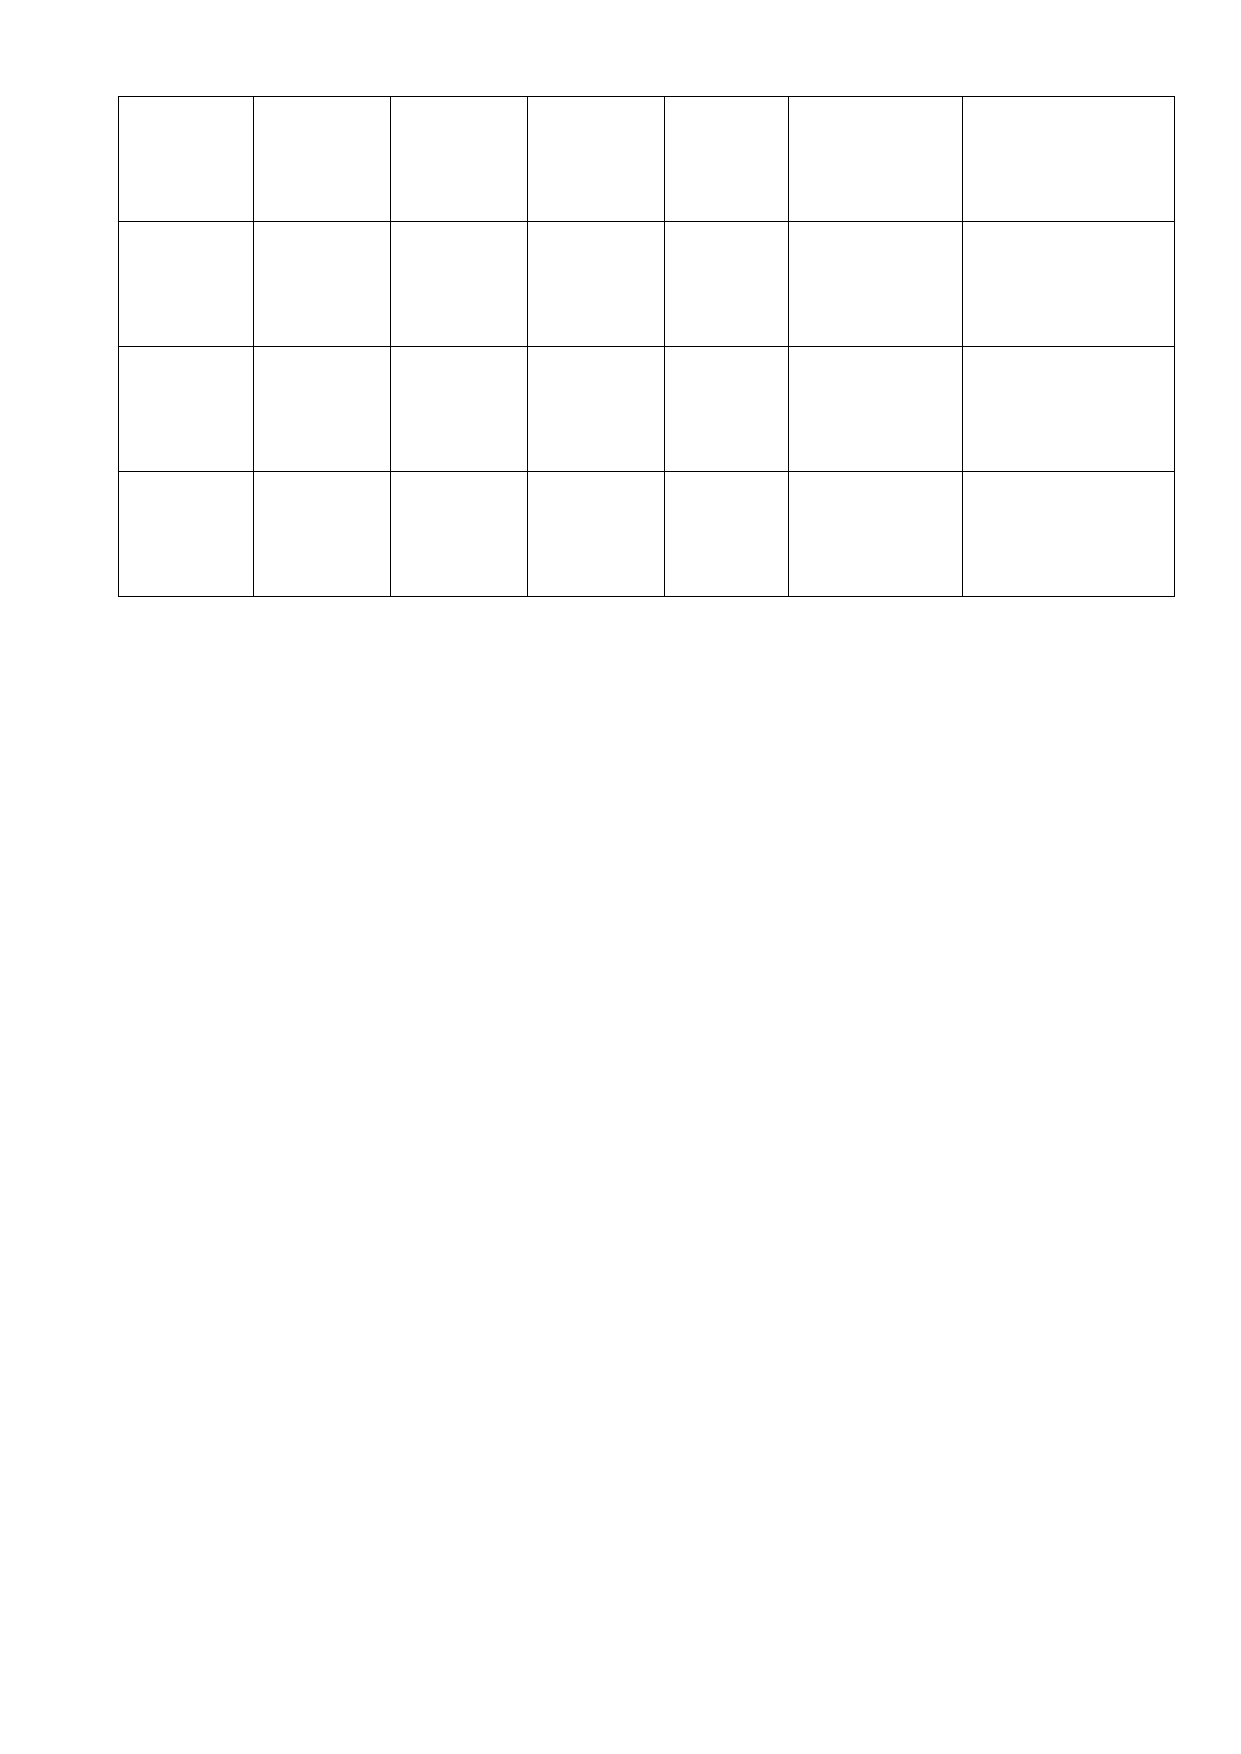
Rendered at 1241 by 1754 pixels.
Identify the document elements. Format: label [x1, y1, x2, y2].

table_cell [665, 97, 788, 221]
table_cell [963, 222, 1174, 346]
table_cell [254, 472, 390, 596]
table_cell [528, 472, 664, 596]
table_cell [391, 97, 527, 221]
table_cell [254, 347, 390, 471]
table_cell [528, 347, 664, 471]
table_cell [665, 472, 788, 596]
table_cell [119, 97, 253, 221]
table_cell [789, 97, 962, 221]
table_cell [528, 97, 664, 221]
table_cell [963, 347, 1174, 471]
table_cell [528, 222, 664, 346]
table_cell [789, 347, 962, 471]
table_cell [789, 222, 962, 346]
table_cell [665, 347, 788, 471]
table_cell [391, 472, 527, 596]
table_cell [119, 347, 253, 471]
table_cell [665, 222, 788, 346]
table_cell [254, 222, 390, 346]
table_cell [963, 472, 1174, 596]
table_cell [119, 472, 253, 596]
table_cell [254, 97, 390, 221]
table_cell [391, 347, 527, 471]
table_cell [789, 472, 962, 596]
table_cell [963, 97, 1174, 221]
table_cell [119, 222, 253, 346]
table_cell [391, 222, 527, 346]
